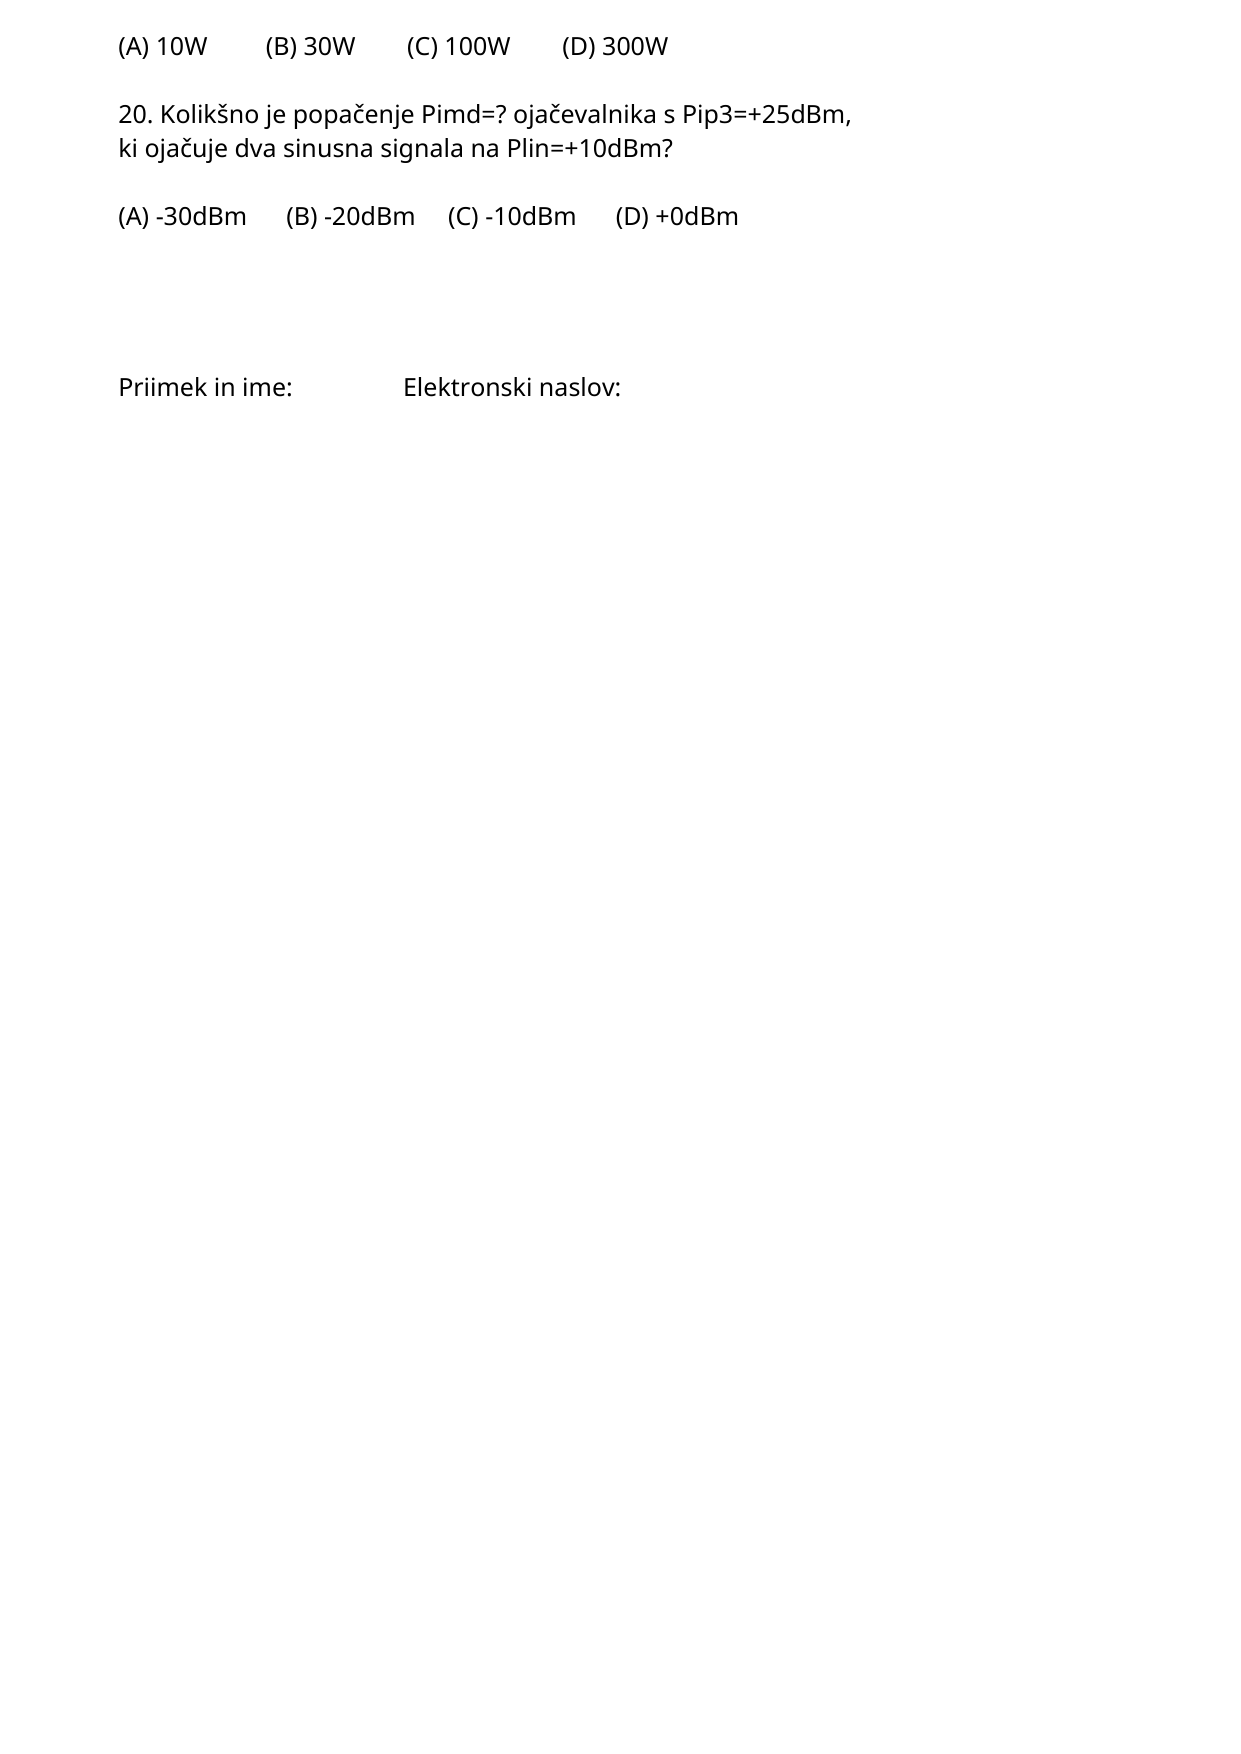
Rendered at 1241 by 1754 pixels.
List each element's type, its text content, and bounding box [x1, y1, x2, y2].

text (A) -30dBm (B) -20dBm (C) -10dBm (D) +0dBm [118, 199, 1212, 233]
text (A) 10W (B) 30W (C) 100W (D) 300W [118, 28, 1212, 63]
text ki ojačuje dva sinusna signala na Plin=+10dBm? [118, 131, 1212, 165]
text 20. Kolikšno je popačenje Pimd=? ojačevalnika s Pip3=+25dBm, [118, 97, 1212, 131]
text Priimek in ime: Elektronski naslov: [118, 369, 1212, 403]
